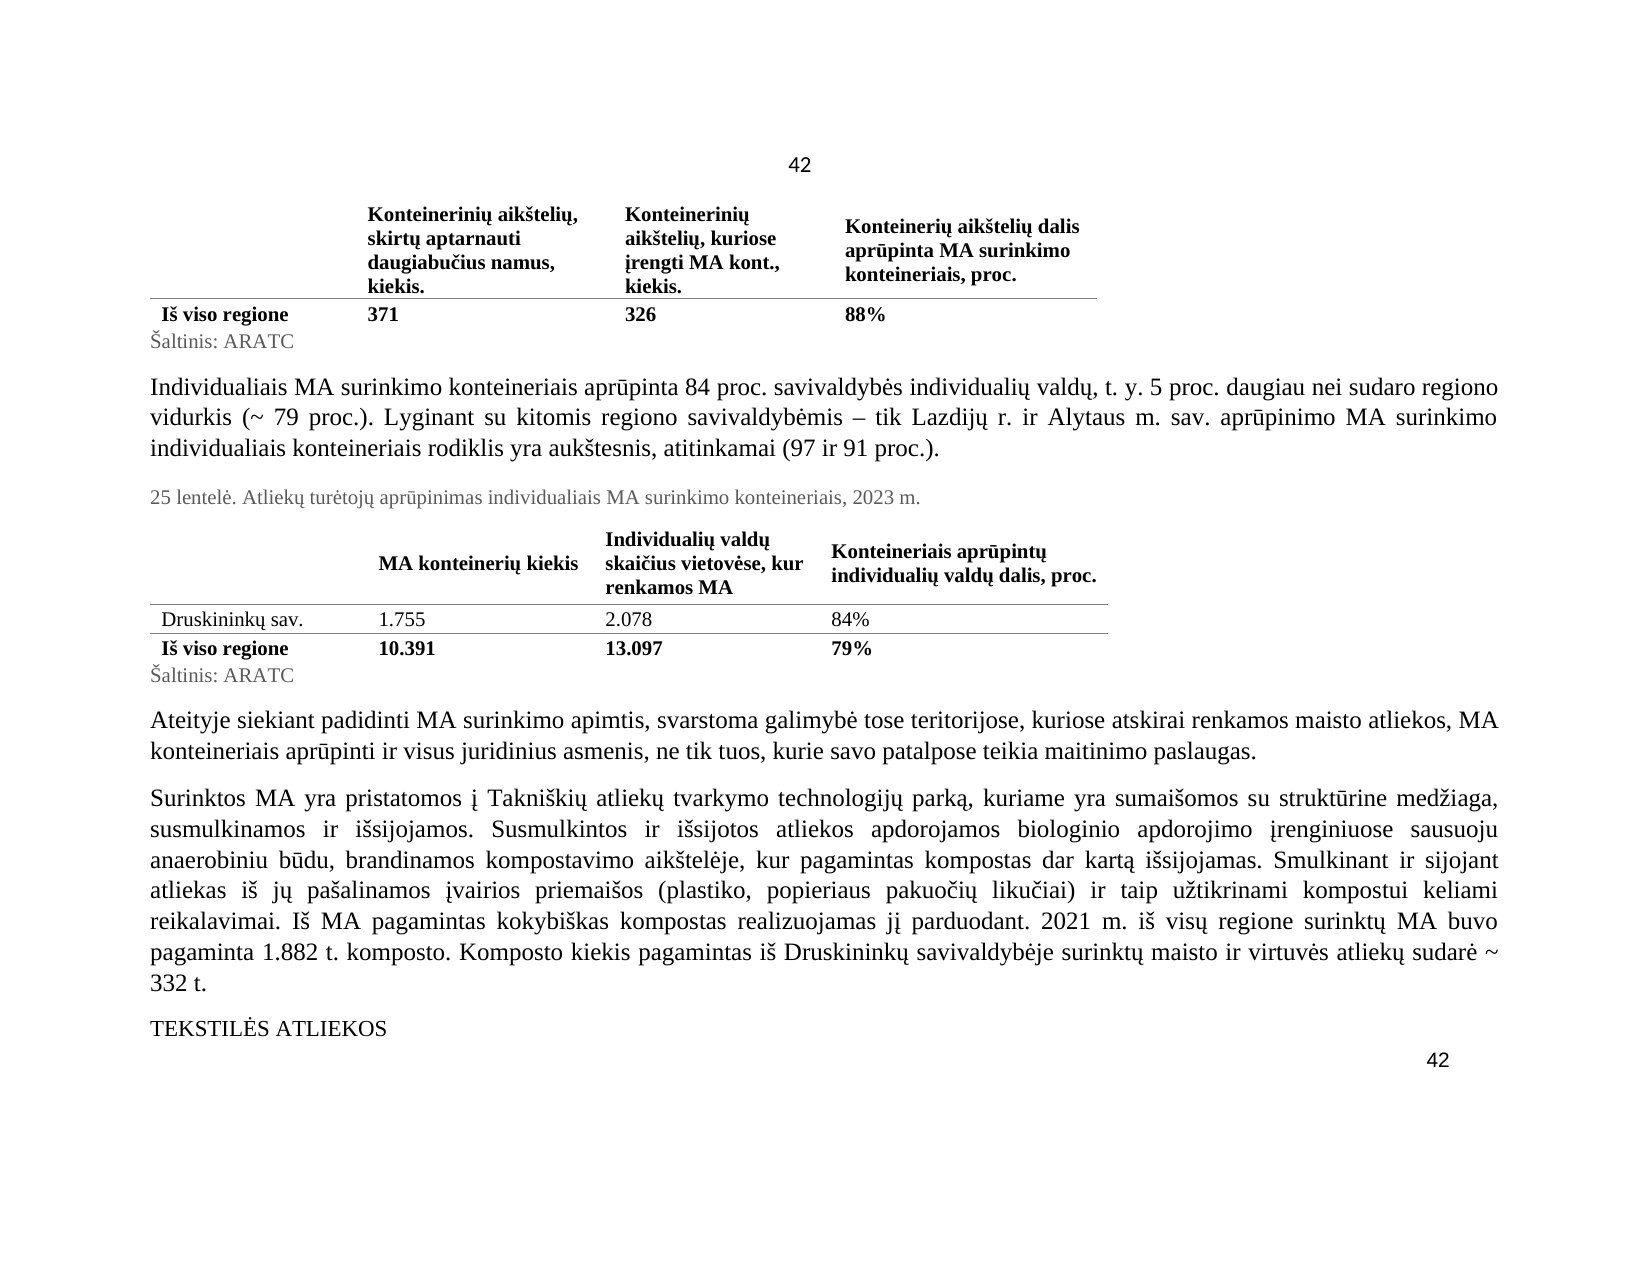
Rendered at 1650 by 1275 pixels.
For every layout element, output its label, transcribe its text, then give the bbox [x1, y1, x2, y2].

text Šaltinis: ARATC [150, 663, 1500, 687]
table_cell 1.755 [367, 605, 594, 633]
table_cell 371 [356, 299, 613, 329]
text Šaltinis: ARATC [150, 329, 1500, 353]
table_cell 84% [820, 605, 1108, 633]
text 25 lentelė. Atliekų turėtojų aprūpinimas individualiais MA surinkimo konteineriais, 2023 m. [150, 485, 1500, 509]
text Surinktos MA yra pristatomos į Takniškių atliekų tvarkymo technologijų parką, kuriame yra sumaišomos su struktūrine medžiaga, susmulkinamos ir išsijojamos. Susmulkintos ir išsijotos atliekos apdorojamos biologinio apdorojimo įrenginiuose sausuoju anaerobiniu būdu, brandinamos kompostavimo aikštelėje, kur pagamintas kompostas dar kartą išsijojamas. Smulkinant ir sijojant atliekas iš jų pašalinamos įvairios priemaišos (plastiko, popieriaus pakuočių likučiai) ir taip užtikrinami kompostui keliami reikalavimai. Iš MA pagamintas kokybiškas kompostas realizuojamas jį parduodant. 2021 m. iš visų regione surinktų MA buvo pagaminta 1.882 t. komposto. Komposto kiekis pagamintas iš Druskininkų savivaldybėje surinktų maisto ir virtuvės atliekų sudarė ~ 332 t. [150, 783, 1500, 997]
table_header Konteineriais aprūpintų individualių valdų dalis, proc. [820, 521, 1108, 604]
table_cell Druskininkų sav. [150, 605, 367, 633]
table_cell 88% [834, 299, 1097, 329]
text Ateityje siekiant padidinti MA surinkimo apimtis, svarstoma galimybė tose teritorijose, kuriose atskirai renkamos maisto atliekos, MA konteineriais aprūpinti ir visus juridinius asmenis, ne tik tuos, kurie savo patalpose teikia maitinimo paslaugas. [150, 705, 1500, 765]
table_cell 79% [820, 634, 1108, 663]
table_cell 2.078 [594, 605, 820, 633]
table_header Konteinerinių aikštelių, skirtų aptarnauti daugiabučius namus, kiekis. [356, 202, 613, 298]
table_header Konteinerių aikštelių dalis aprūpinta MA surinkimo konteineriais, proc. [834, 202, 1097, 298]
table_header [150, 202, 356, 298]
table_header MA konteinerių kiekis [367, 521, 594, 604]
text TEKSTILĖS ATLIEKOS [150, 1015, 1500, 1042]
table_header Individualių valdų skaičius vietovėse, kur renkamos MA [594, 521, 820, 604]
table_cell 10.391 [367, 634, 594, 663]
table_cell Iš viso regione [150, 634, 367, 663]
table_cell 13.097 [594, 634, 820, 663]
text Individualiais MA surinkimo konteineriais aprūpinta 84 proc. savivaldybės individualių valdų, t. y. 5 proc. daugiau nei sudaro regiono vidurkis (~ 79 proc.). Lyginant su kitomis regiono savivaldybėmis – tik Lazdijų r. ir Alytaus m. sav. aprūpinimo MA surinkimo individualiais konteineriais rodiklis yra aukštesnis, atitinkamai (97 ir 91 proc.). [150, 372, 1500, 462]
table_header Konteinerinių aikštelių, kuriose įrengti MA kont., kiekis. [614, 202, 833, 298]
table_cell 326 [614, 299, 833, 329]
table_cell Iš viso regione [150, 299, 356, 329]
table_header [150, 521, 367, 604]
